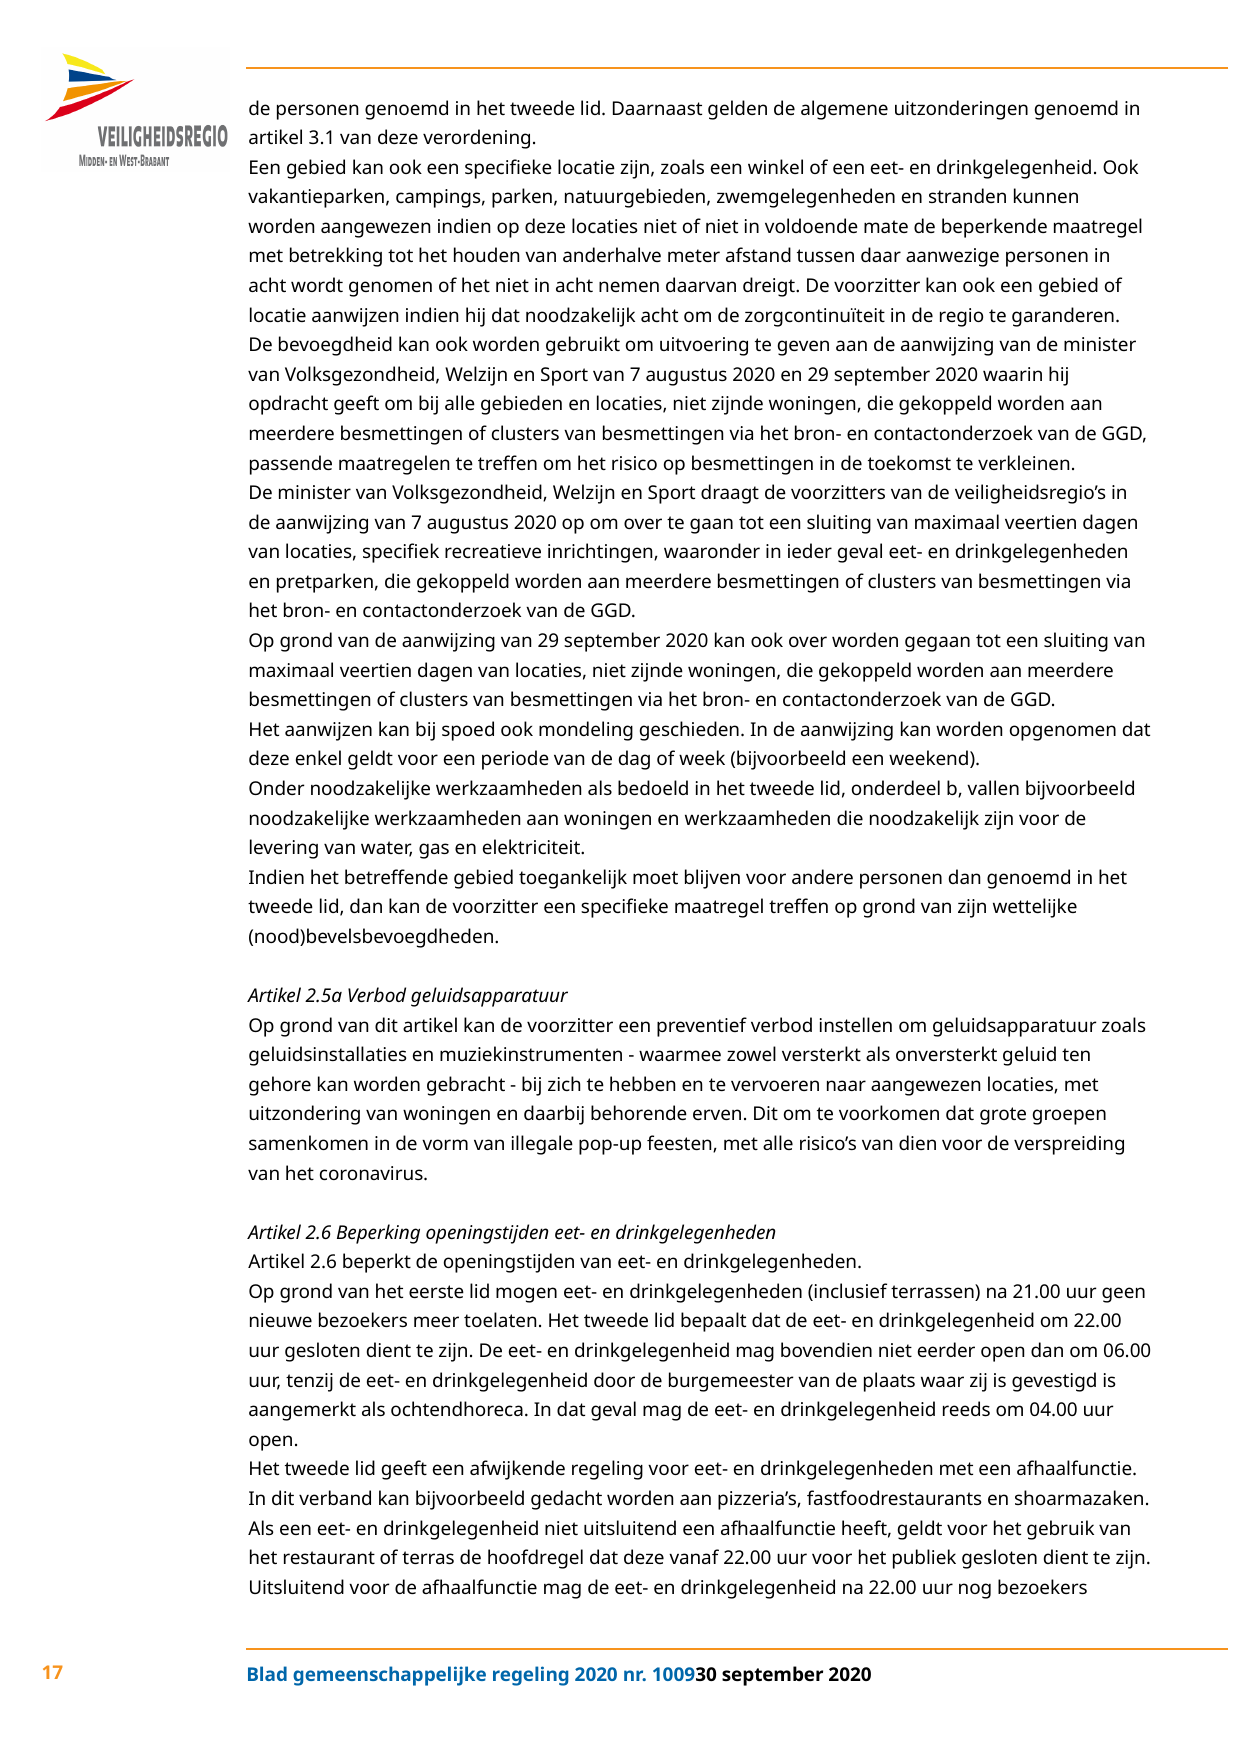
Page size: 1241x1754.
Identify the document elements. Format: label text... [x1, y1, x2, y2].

text Artikel 2.6 beperkt de openingstijden van eet- en drinkgelegenheden. [248, 1248, 1152, 1274]
text De minister van Volksgezondheid, Welzijn en Sport draagt de voorzitters van de veiligheidsregio’s in de aanwijzing van 7 augustus 2020 op om over te gaan tot een sluiting van maximaal veertien dagen van locaties, specifiek recreatieve inrichtingen, waaronder in ieder geval eet- en drinkgelegenheden en pretparken, die gekoppeld worden aan meerdere besmettingen of clusters van besmettingen via het bron- en contactonderzoek van de GGD. [248, 479, 1152, 623]
text de personen genoemd in het tweede lid. Daarnaast gelden de algemene uitzonderingen genoemd in artikel 3.1 van deze verordening. [248, 95, 1152, 150]
text Indien het betreffende gebied toegankelijk moet blijven voor andere personen dan genoemd in het tweede lid, dan kan de voorzitter een specifieke maatregel treffen op grond van zijn wettelijke (nood)bevelsbevoegdheden. [248, 864, 1152, 949]
text Op grond van het eerste lid mogen eet- en drinkgelegenheden (inclusief terrassen) na 21.00 uur geen nieuwe bezoekers meer toelaten. Het tweede lid bepaalt dat de eet- en drinkgelegenheid om 22.00 uur gesloten dient te zijn. De eet- en drinkgelegenheid mag bovendien niet eerder open dan om 06.00 uur, tenzij de eet- en drinkgelegenheid door de burgemeester van de plaats waar zij is gevestigd is aangemerkt als ochtendhoreca. In dat geval mag de eet- en drinkgelegenheid reeds om 04.00 uur open. [248, 1278, 1152, 1452]
picture [41, 47, 231, 172]
text Onder noodzakelijke werkzaamheden als bedoeld in het tweede lid, onderdeel b, vallen bijvoorbeeld noodzakelijke werkzaamheden aan woningen en werkzaamheden die noodzakelijk zijn voor de levering van water, gas en elektriciteit. [248, 775, 1152, 860]
text Het aanwijzen kan bij spoed ook mondeling geschieden. In de aanwijzing kan worden opgenomen dat deze enkel geldt voor een periode van de dag of week (bijvoorbeeld een weekend). [248, 716, 1152, 771]
text Het tweede lid geeft een afwijkende regeling voor eet- en drinkgelegenheden met een afhaalfunctie. In dit verband kan bijvoorbeeld gedacht worden aan pizzeria’s, fastfoodrestaurants en shoarmazaken. Als een eet- en drinkgelegenheid niet uitsluitend een afhaalfunctie heeft, geldt voor het gebruik van het restaurant of terras de hoofdregel dat deze vanaf 22.00 uur voor het publiek gesloten dient te zijn. Uitsluitend voor de afhaalfunctie mag de eet- en drinkgelegenheid na 22.00 uur nog bezoekers [248, 1456, 1152, 1600]
text Een gebied kan ook een specifieke locatie zijn, zoals een winkel of een eet- en drinkgelegenheid. Ook vakantieparken, campings, parken, natuurgebieden, zwemgelegenheden en stranden kunnen worden aangewezen indien op deze locaties niet of niet in voldoende mate de beperkende maatregel met betrekking tot het houden van anderhalve meter afstand tussen daar aanwezige personen in acht wordt genomen of het niet in acht nemen daarvan dreigt. De voorzitter kan ook een gebied of locatie aanwijzen indien hij dat noodzakelijk acht om de zorgcontinuïteit in de regio te garanderen. [248, 154, 1152, 328]
text Artikel 2.6 Beperking openingstijden eet- en drinkgelegenheden [248, 1219, 1152, 1245]
text Op grond van dit artikel kan de voorzitter een preventief verbod instellen om geluidsapparatuur zoals geluidsinstallaties en muziekinstrumenten - waarmee zowel versterkt als onversterkt geluid ten gehore kan worden gebracht - bij zich te hebben en te vervoeren naar aangewezen locaties, met uitzondering van woningen en daarbij behorende erven. Dit om te voorkomen dat grote groepen samenkomen in de vorm van illegale pop-up feesten, met alle risico’s van dien voor de verspreiding van het coronavirus. [248, 1012, 1152, 1186]
text Artikel 2.5a Verbod geluidsapparatuur [248, 982, 1152, 1008]
text De bevoegdheid kan ook worden gebruikt om uitvoering te geven aan de aanwijzing van de minister van Volksgezondheid, Welzijn en Sport van 7 augustus 2020 en 29 september 2020 waarin hij opdracht geeft om bij alle gebieden en locaties, niet zijnde woningen, die gekoppeld worden aan meerdere besmettingen of clusters van besmettingen via het bron- en contactonderzoek van de GGD, passende maatregelen te treffen om het risico op besmettingen in de toekomst te verkleinen. [248, 331, 1152, 476]
text Op grond van de aanwijzing van 29 september 2020 kan ook over worden gegaan tot een sluiting van maximaal veertien dagen van locaties, niet zijnde woningen, die gekoppeld worden aan meerdere besmettingen of clusters van besmettingen via het bron- en contactonderzoek van de GGD. [248, 627, 1152, 712]
